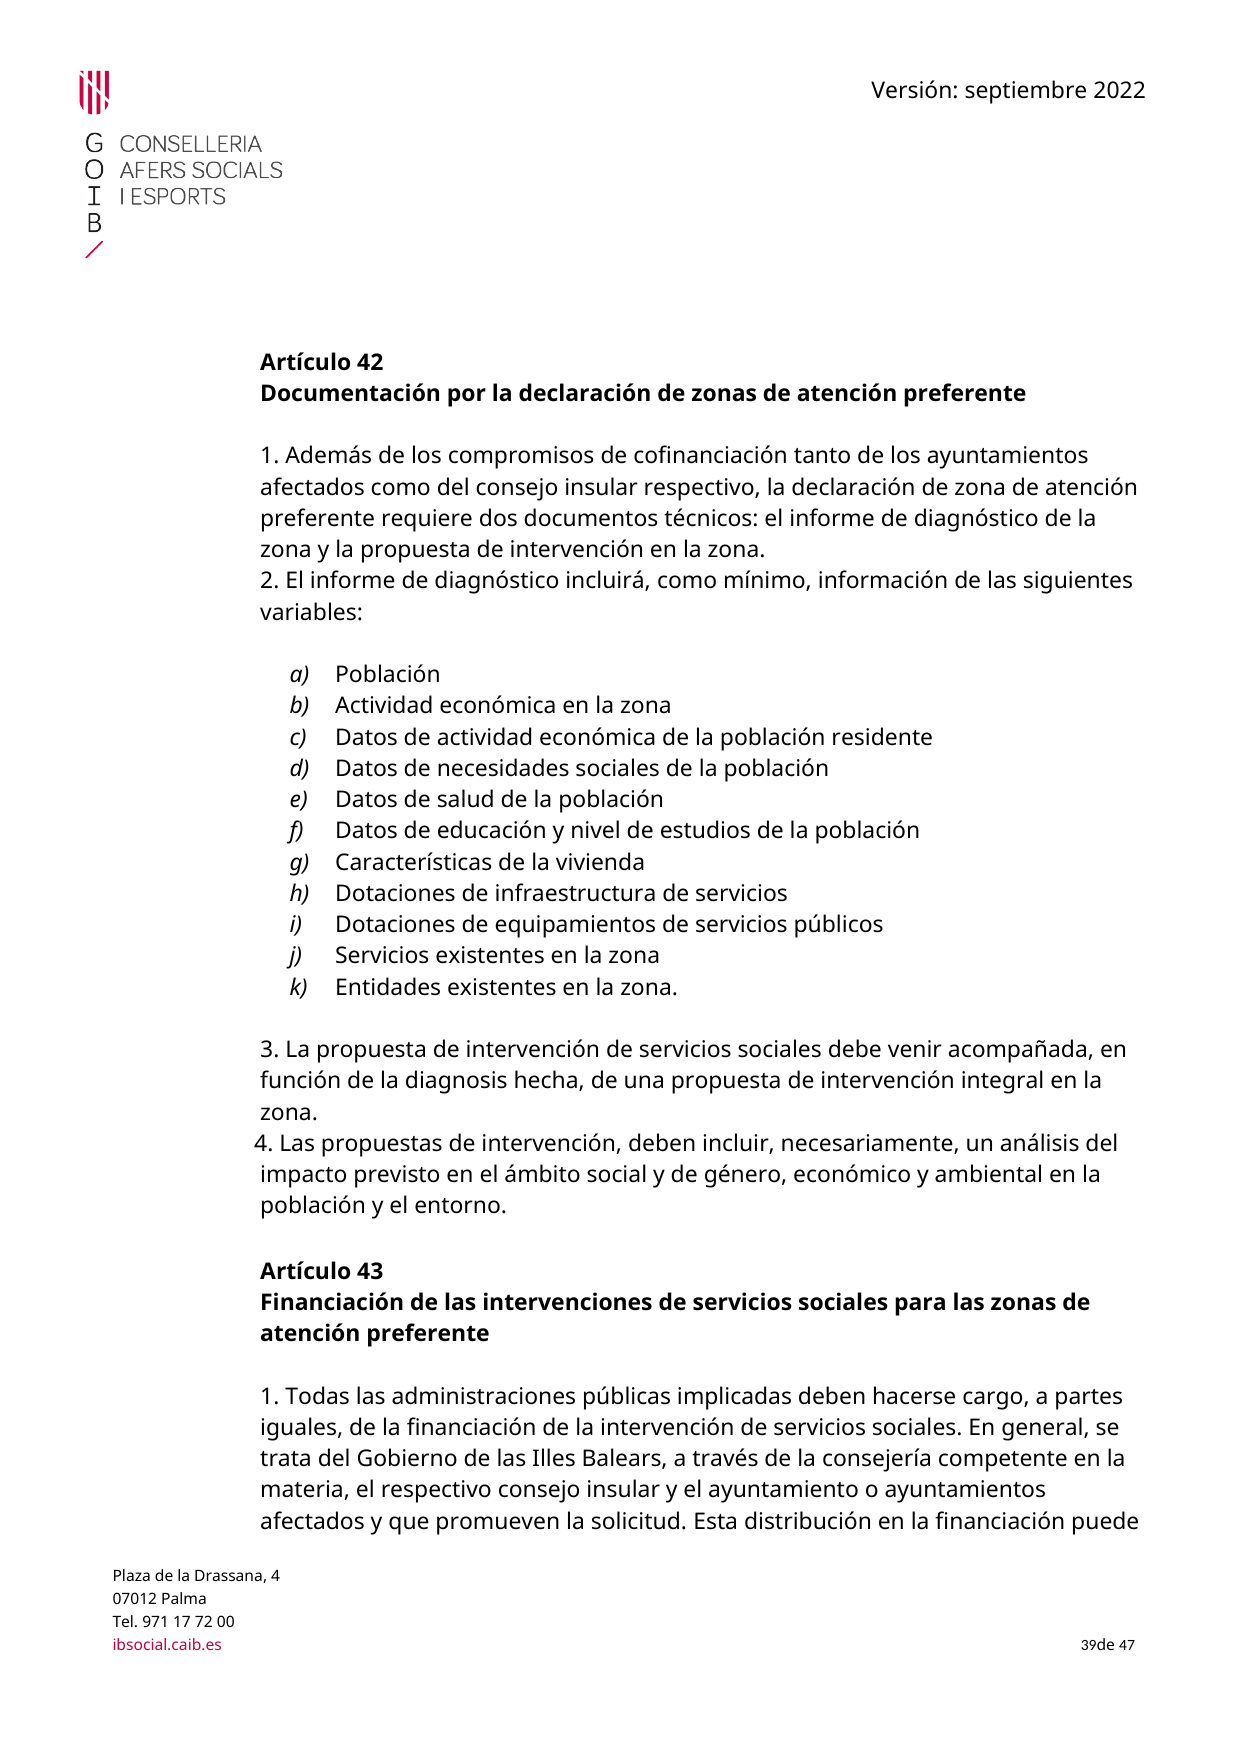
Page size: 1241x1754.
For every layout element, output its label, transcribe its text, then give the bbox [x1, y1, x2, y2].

text 4. Las propuestas de intervención, deben incluir, necesariamente, un análisis del impacto previsto en el ámbito social y de género, económico y ambiental en la población y el entorno. [254, 1127, 1152, 1220]
picture [62, 56, 299, 273]
list Dotaciones de infraestructura de servicios [289, 877, 1152, 908]
list Actividad económica en la zona [289, 689, 1152, 720]
list Datos de necesidades sociales de la población [289, 752, 1152, 783]
list Dotaciones de equipamientos de servicios públicos [289, 908, 1152, 939]
text Financiación de las intervenciones de servicios sociales para las zonas de atención preferente [260, 1286, 1152, 1348]
text 3. La propuesta de intervención de servicios sociales debe venir acompañada, en función de la diagnosis hecha, de una propuesta de intervención integral en la zona. [260, 1033, 1152, 1127]
text 1. Además de los compromisos de cofinanciación tanto de los ayuntamientos afectados como del consejo insular respectivo, la declaración de zona de atención preferente requiere dos documentos técnicos: el informe de diagnóstico de la zona y la propuesta de intervención en la zona. [260, 439, 1152, 564]
text 2. El informe de diagnóstico incluirá, como mínimo, información de las siguientes variables: [260, 564, 1152, 627]
list Entidades existentes en la zona. [289, 970, 1152, 1002]
text Artículo 43 [260, 1254, 1152, 1286]
text Documentación por la declaración de zonas de atención preferente [260, 377, 1152, 408]
list Datos de actividad económica de la población residente [289, 720, 1152, 752]
list Servicios existentes en la zona [289, 939, 1152, 970]
list Datos de salud de la población [289, 783, 1152, 814]
list Características de la vivienda [289, 845, 1152, 877]
text Artículo 42 [260, 345, 1152, 377]
list Población [289, 658, 1152, 689]
list Datos de educación y nivel de estudios de la población [289, 814, 1152, 845]
text 1. Todas las administraciones públicas implicadas deben hacerse cargo, a partes iguales, de la financiación de la intervención de servicios sociales. En general, se trata del Gobierno de las Illes Balears, a través de la consejería competente en la materia, el respectivo consejo insular y el ayuntamiento o ayuntamientos afectados y que promueven la solicitud. Esta distribución en la financiación puede [260, 1379, 1152, 1536]
